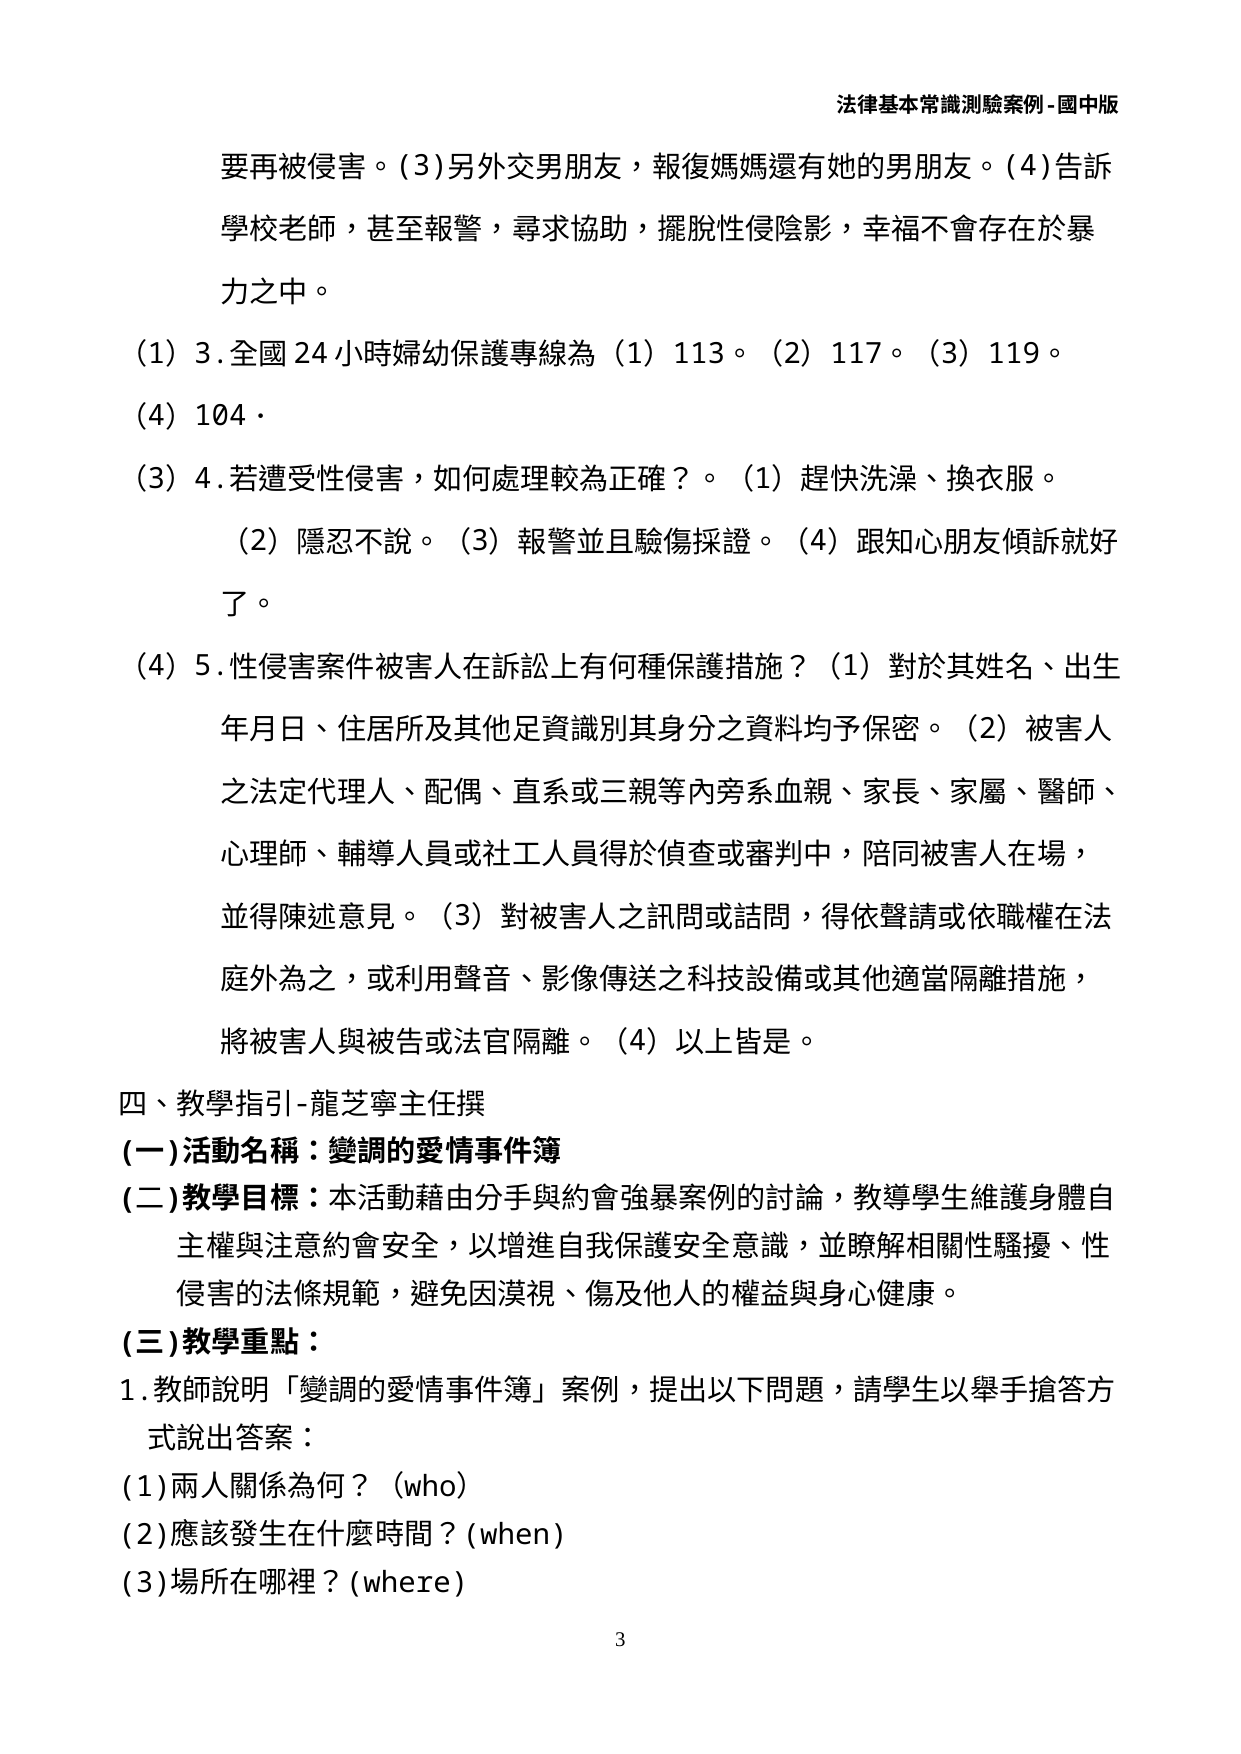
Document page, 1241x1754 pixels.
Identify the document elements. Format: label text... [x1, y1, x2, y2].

text (3)場所在哪裡？(where) [118, 1554, 1122, 1602]
text （1）3.全國24小時婦幼保護專線為（1）113。（2）117。（3）119。（4）104． [118, 310, 1122, 435]
text (一)活動名稱：變調的愛情事件簿 [118, 1123, 1122, 1171]
text (2)應該發生在什麼時間？(when) [118, 1506, 1122, 1554]
text (二)教學目標：本活動藉由分手與約會強暴案例的討論，教導學生維護身體自主權與注意約會安全，以增進自我保護安全意識，並瞭解相關性騷擾、性侵害的法條規範，避免因漠視、傷及他人的權益與身心健康。 [118, 1171, 1122, 1314]
text 1.教師說明「變調的愛情事件簿」案例，提出以下問題，請學生以舉手搶答方式說出答案： [118, 1362, 1122, 1458]
text (三)教學重點： [118, 1314, 1122, 1362]
text (1)兩人關係為何？（who） [118, 1458, 1122, 1506]
text （4）5.性侵害案件被害人在訴訟上有何種保護措施？（1）對於其姓名、出生年月日、住居所及其他足資識別其身分之資料均予保密。（2）被害人之法定代理人、配偶、直系或三親等內旁系血親、家長、家屬、醫師、心理師、輔導人員或社工人員得於偵查或審判中，陪同被害人在場，並得陳述意見。（3）對被害人之訊問或詰問，得依聲請或依職權在法庭外為之，或利用聲音、影像傳送之科技設備或其他適當隔離措施，將被害人與被告或法官隔離。（4）以上皆是。 [118, 623, 1122, 1060]
text （4）2.文文成長在一個單身家庭，從小與媽媽相依為命。國三那年，媽媽結交男友，進而同居，三人於是同住一室。平日媽媽以帶團去南部旅遊為業，該名男友則無業在家，並常酗酒後毆打媽媽。春假時，媽媽的男友竟趁媽媽南下不在家的時候，對文文性侵，而且說是為了教文文了解男生好保護自己不被侵害，並且威脅文文不可以告訴別人，不然就要毆打媽媽。文文雖然很痛苦，但她想只要媽媽不要被打，只要媽媽快樂，她就可以忍耐下去。妳對文文有什麼建議？(1)繼續忍耐下去，只要媽媽幸福，有家總比沒家好。(2)離家出走，寧願在外流浪，也不要再被侵害。(3)另外交男朋友，報復媽媽還有她的男朋友。(4)告訴學校老師，甚至報警，尋求協助，擺脫性侵陰影，幸福不會存在於暴力之中。 [118, 123, 1122, 310]
text （3）4.若遭受性侵害，如何處理較為正確？。（1）趕快洗澡、換衣服。（2）隱忍不說。（3）報警並且驗傷採證。（4）跟知心朋友傾訴就好了。 [118, 435, 1122, 623]
text 四、教學指引-龍芝寧主任撰 [118, 1060, 1122, 1123]
